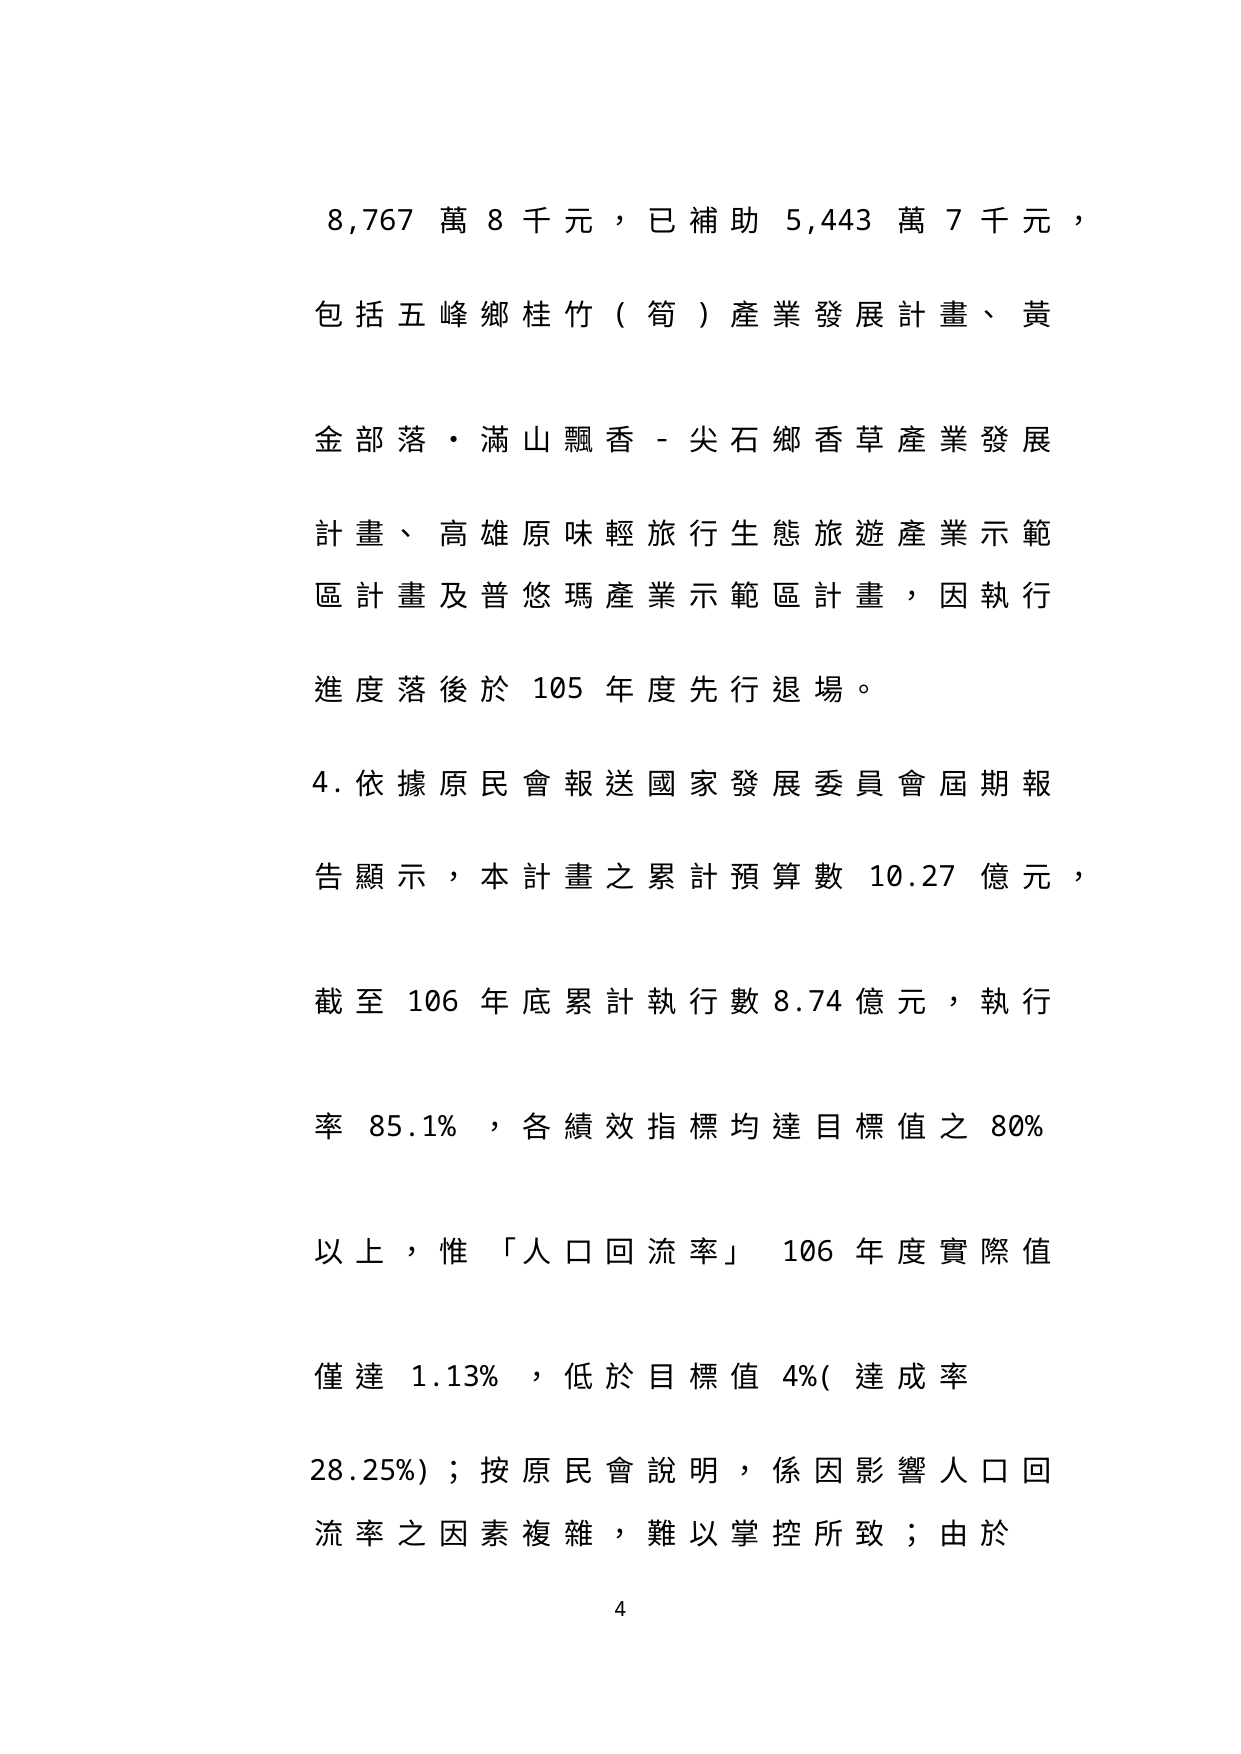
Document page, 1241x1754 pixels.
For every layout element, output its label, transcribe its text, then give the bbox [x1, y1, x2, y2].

text 4.依據原民會報送國家發展委員會屆期報告顯示，本計畫之累計預算數10.27億元，截至106年底累計執行數8.74億元，執行率85.1%，各績效指標均達目標值之80%以上，惟「人口回流率」106年度實際值僅達1.13%，低於目標值4%(達成率28.25%)；按原民會說明，係因影響人口回流率之因素複雜，難以掌控所致；由於「創造青年返鄉就業平台」為本計畫推動目標之一，允宜賡續檢討，研擬精進措施，俾利原住民經濟之發展。 [271, 740, 1058, 1552]
text 3.另「推動原住民族知識發展創意經濟-產業示範區」之4項子計畫原核定金額8,767萬8千元，已補助5,443萬7千元，包括五峰鄉桂竹(筍)產業發展計畫、黃金部落‧滿山飄香-尖石鄉香草產業發展計畫、高雄原味輕旅行生態旅遊產業示範區計畫及普悠瑪產業示範區計畫，因執行進度落後於105年度先行退場。 [271, 177, 1058, 740]
